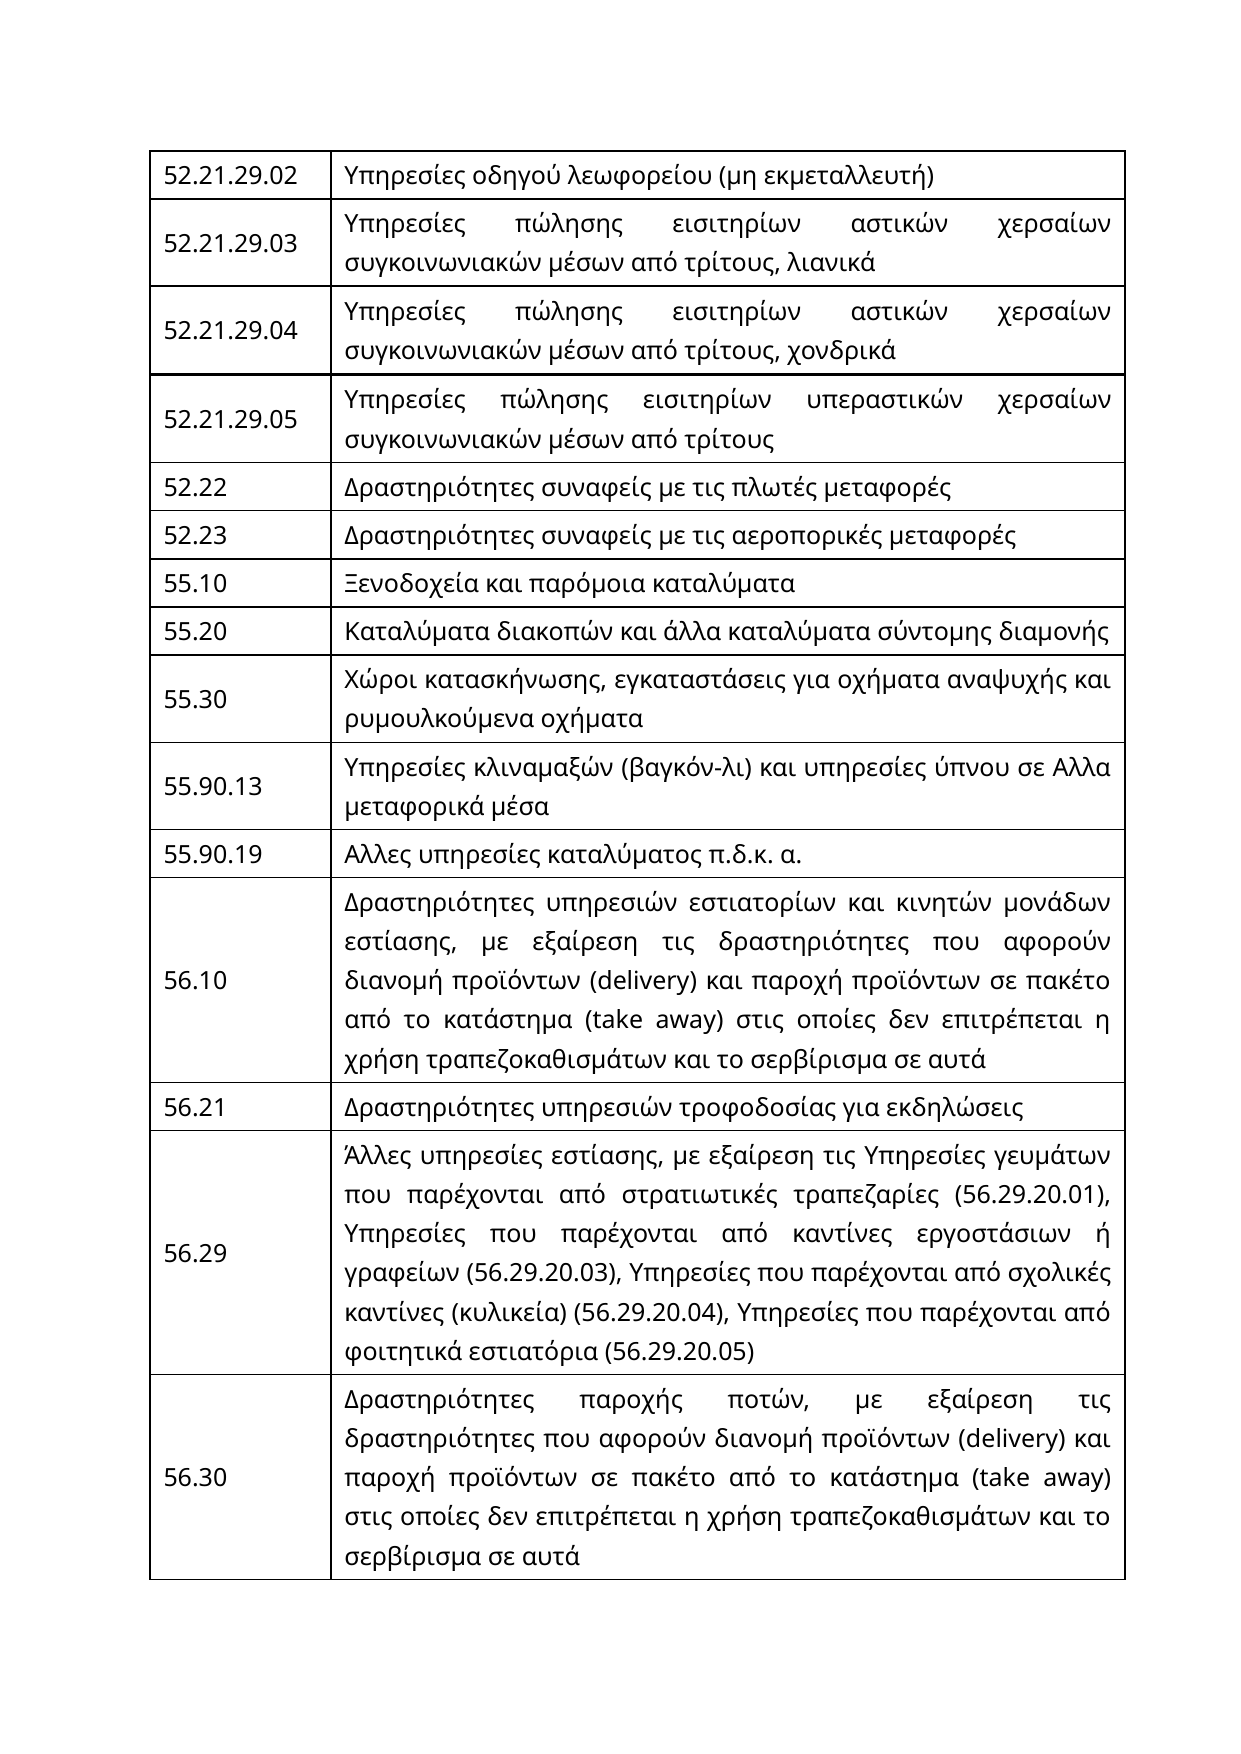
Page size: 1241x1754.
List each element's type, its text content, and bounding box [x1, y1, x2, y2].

table_cell 55.30 [151, 656, 330, 741]
table_cell Δραστηριότητες συναφείς με τις πλωτές μεταφορές [332, 463, 1124, 510]
table_cell 56.21 [151, 1083, 330, 1130]
table_cell Ξενοδοχεία και παρόμοια καταλύματα [332, 560, 1124, 606]
table_cell Δραστηριότητες παροχής ποτών, με εξαίρεση τις δραστηριότητες που αφορούν διανομή προϊόντων (delivery) και παροχή προϊόντων σε πακέτο από το κατάστημα (take away) στις οποίες δεν επιτρέπεται η χρήση τραπεζοκαθισμάτων και το σερβίρισμα σε αυτά [332, 1375, 1124, 1578]
table_cell Υπηρεσίες οδηγού λεωφορείου (μη εκμεταλλευτή) [332, 152, 1124, 198]
table_cell 56.29 [151, 1131, 330, 1374]
table_cell 52.21.29.04 [151, 287, 330, 373]
table_header Υπηρεσίες πώλησης εισιτηρίων υπεραστικών χερσαίων συγκοινωνιακών μέσων από τρίτους [332, 376, 1124, 462]
table_cell Δραστηριότητες υπηρεσιών τροφοδοσίας για εκδηλώσεις [332, 1083, 1124, 1130]
table_cell 55.20 [151, 608, 330, 654]
table_cell 52.21.29.03 [151, 200, 330, 285]
table_cell 52.22 [151, 463, 330, 510]
table_cell 55.90.19 [151, 830, 330, 877]
table_cell Aλλες υπηρεσίες καταλύματος π.δ.κ. α. [332, 830, 1124, 877]
table_cell Καταλύματα διακοπών και άλλα καταλύματα σύντομης διαμονής [332, 608, 1124, 654]
table_cell 55.90.13 [151, 743, 330, 829]
table_cell 56.30 [151, 1375, 330, 1578]
table_cell Δραστηριότητες υπηρεσιών εστιατορίων και κινητών μονάδων εστίασης, με εξαίρεση τις δραστηριότητες που αφορούν διανομή προϊόντων (delivery) και παροχή προϊόντων σε πακέτο από το κατάστημα (take away) στις οποίες δεν επιτρέπεται η χρήση τραπεζοκαθισμάτων και το σερβίρισμα σε αυτά [332, 878, 1124, 1082]
table_cell 56.10 [151, 878, 330, 1082]
table_cell Υπηρεσίες πώλησης εισιτηρίων αστικών χερσαίων συγκοινωνιακών μέσων από τρίτους, λιανικά [332, 200, 1124, 285]
table_cell Άλλες υπηρεσίες εστίασης, με εξαίρεση τις Υπηρεσίες γευμάτων που παρέχονται από στρατιωτικές τραπεζαρίες (56.29.20.01), Υπηρεσίες που παρέχονται από καντίνες εργοστάσιων ή γραφείων (56.29.20.03), Υπηρεσίες που παρέχονται από σχολικές καντίνες (κυλικεία) (56.29.20.04), Υπηρεσίες που παρέχονται από φοιτητικά εστιατόρια (56.29.20.05) [332, 1131, 1124, 1374]
table_header 52.21.29.05 [151, 376, 330, 462]
table_cell Υπηρεσίες κλιναμαξών (βαγκόν-λι) και υπηρεσίες ύπνου σε Aλλα μεταφορικά μέσα [332, 743, 1124, 829]
table_cell Χώροι κατασκήνωσης, εγκαταστάσεις για οχήματα αναψυχής και ρυμουλκούμενα οχήματα [332, 656, 1124, 741]
table_cell 52.21.29.02 [151, 152, 330, 198]
table_cell 52.23 [151, 511, 330, 558]
table_cell Υπηρεσίες πώλησης εισιτηρίων αστικών χερσαίων συγκοινωνιακών μέσων από τρίτους, χονδρικά [332, 287, 1124, 373]
table_cell 55.10 [151, 560, 330, 606]
table_cell Δραστηριότητες συναφείς με τις αεροπορικές μεταφορές [332, 511, 1124, 558]
